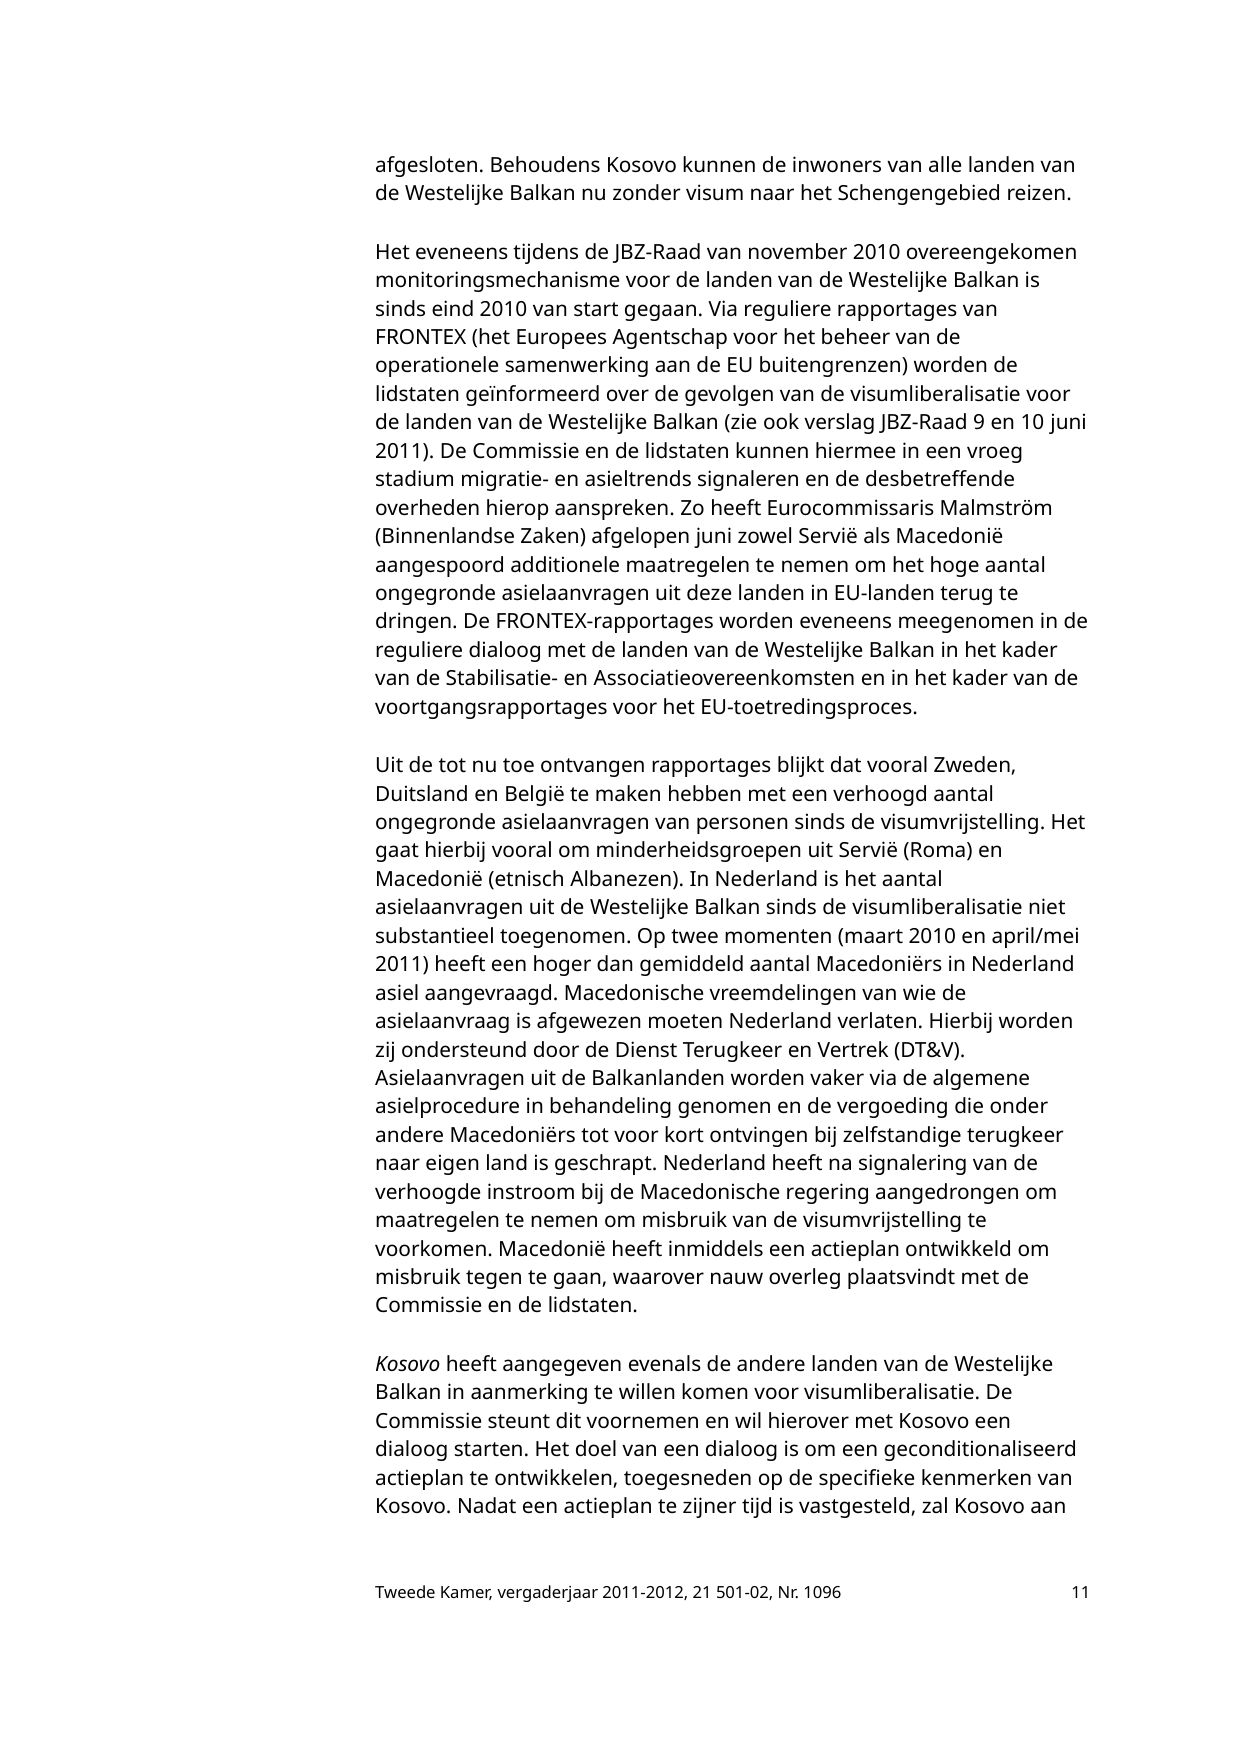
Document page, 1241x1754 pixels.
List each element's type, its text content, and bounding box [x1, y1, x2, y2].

text Eind 2009 zijn Servië, Macedonië en Montenegro toegevoegd aan de lijst van landen van wie de inwoners die in bezit zijn van een biometrisch paspoort zonder visum naar het Schengengebied kunnen reizen. Op de JBZ-Raad van 8 en 9 november 2010 besloot de Raad de visumplicht voor onderdanen van Albanië en Bosnië-Herzegovina eveneens af te schaffen (verslag JBZ-Raad 8-9 november 2010, Kamerstuk 32 317, nr. 27). Met genoemde landen werden al EU terug- en overnameovereenkomsten afgesloten. Behoudens Kosovo kunnen de inwoners van alle landen van de Westelijke Balkan nu zonder visum naar het Schengengebied reizen. [375, 237, 1090, 493]
text Uit de tot nu toe ontvangen rapportages blijkt dat vooral Zweden, Duitsland en België te maken hebben met een verhoogd aantal ongegronde asielaanvragen van personen sinds de visumvrijstelling. Het gaat hierbij vooral om minderheidsgroepen uit Servië (Roma) en Macedonië (etnisch Albanezen). In Nederland is het aantal asielaanvragen uit de Westelijke Balkan sinds de visumliberalisatie niet substantieel toegenomen. Op twee momenten (maart 2010 en april/mei 2011) heeft een hoger dan gemiddeld aantal Macedoniërs in Nederland asiel aangevraagd. Macedonische vreemdelingen van wie de asielaanvraag is afgewezen moeten Nederland verlaten. Hierbij worden zij ondersteund door de Dienst Terugkeer en Vertrek (DT&V). Asielaanvragen uit de Balkanlanden worden vaker via de algemene asielprocedure in behandeling genomen en de vergoeding die onder andere Macedoniërs tot voor kort ontvingen bij zelfstandige terugkeer naar eigen land is geschrapt. Nederland heeft na signalering van de verhoogde instroom bij de Macedonische regering aangedrongen om maatregelen te nemen om misbruik van de visumvrijstelling te voorkomen. Macedonië heeft inmiddels een actieplan ontwikkeld om misbruik tegen te gaan, waarover nauw overleg plaatsvindt met de Commissie en de lidstaten. [375, 1036, 1090, 1520]
text Het eveneens tijdens de JBZ-Raad van november 2010 overeengekomen monitoringsmechanisme voor de landen van de Westelijke Balkan is sinds eind 2010 van start gegaan. Via reguliere rapportages van FRONTEX (het Europees Agentschap voor het beheer van de operationele samenwerking aan de EU buitengrenzen) worden de lidstaten geïnformeerd over de gevolgen van de visumliberalisatie voor de landen van de Westelijke Balkan (zie ook verslag JBZ-Raad 9 en 10 juni 2011). De Commissie en de lidstaten kunnen hiermee in een vroeg stadium migratie- en asieltrends signaleren en de desbetreffende overheden hierop aanspreken. Zo heeft Eurocommissaris Malmström (Binnenlandse Zaken) afgelopen juni zowel Servië als Macedonië aangespoord additionele maatregelen te nemen om het hoge aantal ongegronde asielaanvragen uit deze landen in EU-landen terug te dringen. De FRONTEX-rapportages worden eveneens meegenomen in de reguliere dialoog met de landen van de Westelijke Balkan in het kader van de Stabilisatie- en Associatieovereenkomsten en in het kader van de voortgangsrapportages voor het EU-toetredingsproces. [375, 523, 1090, 1006]
text Visumbeleid voor de naaste buren van de Unie [375, 150, 1090, 178]
text Westelijke Balkan [375, 193, 1090, 222]
